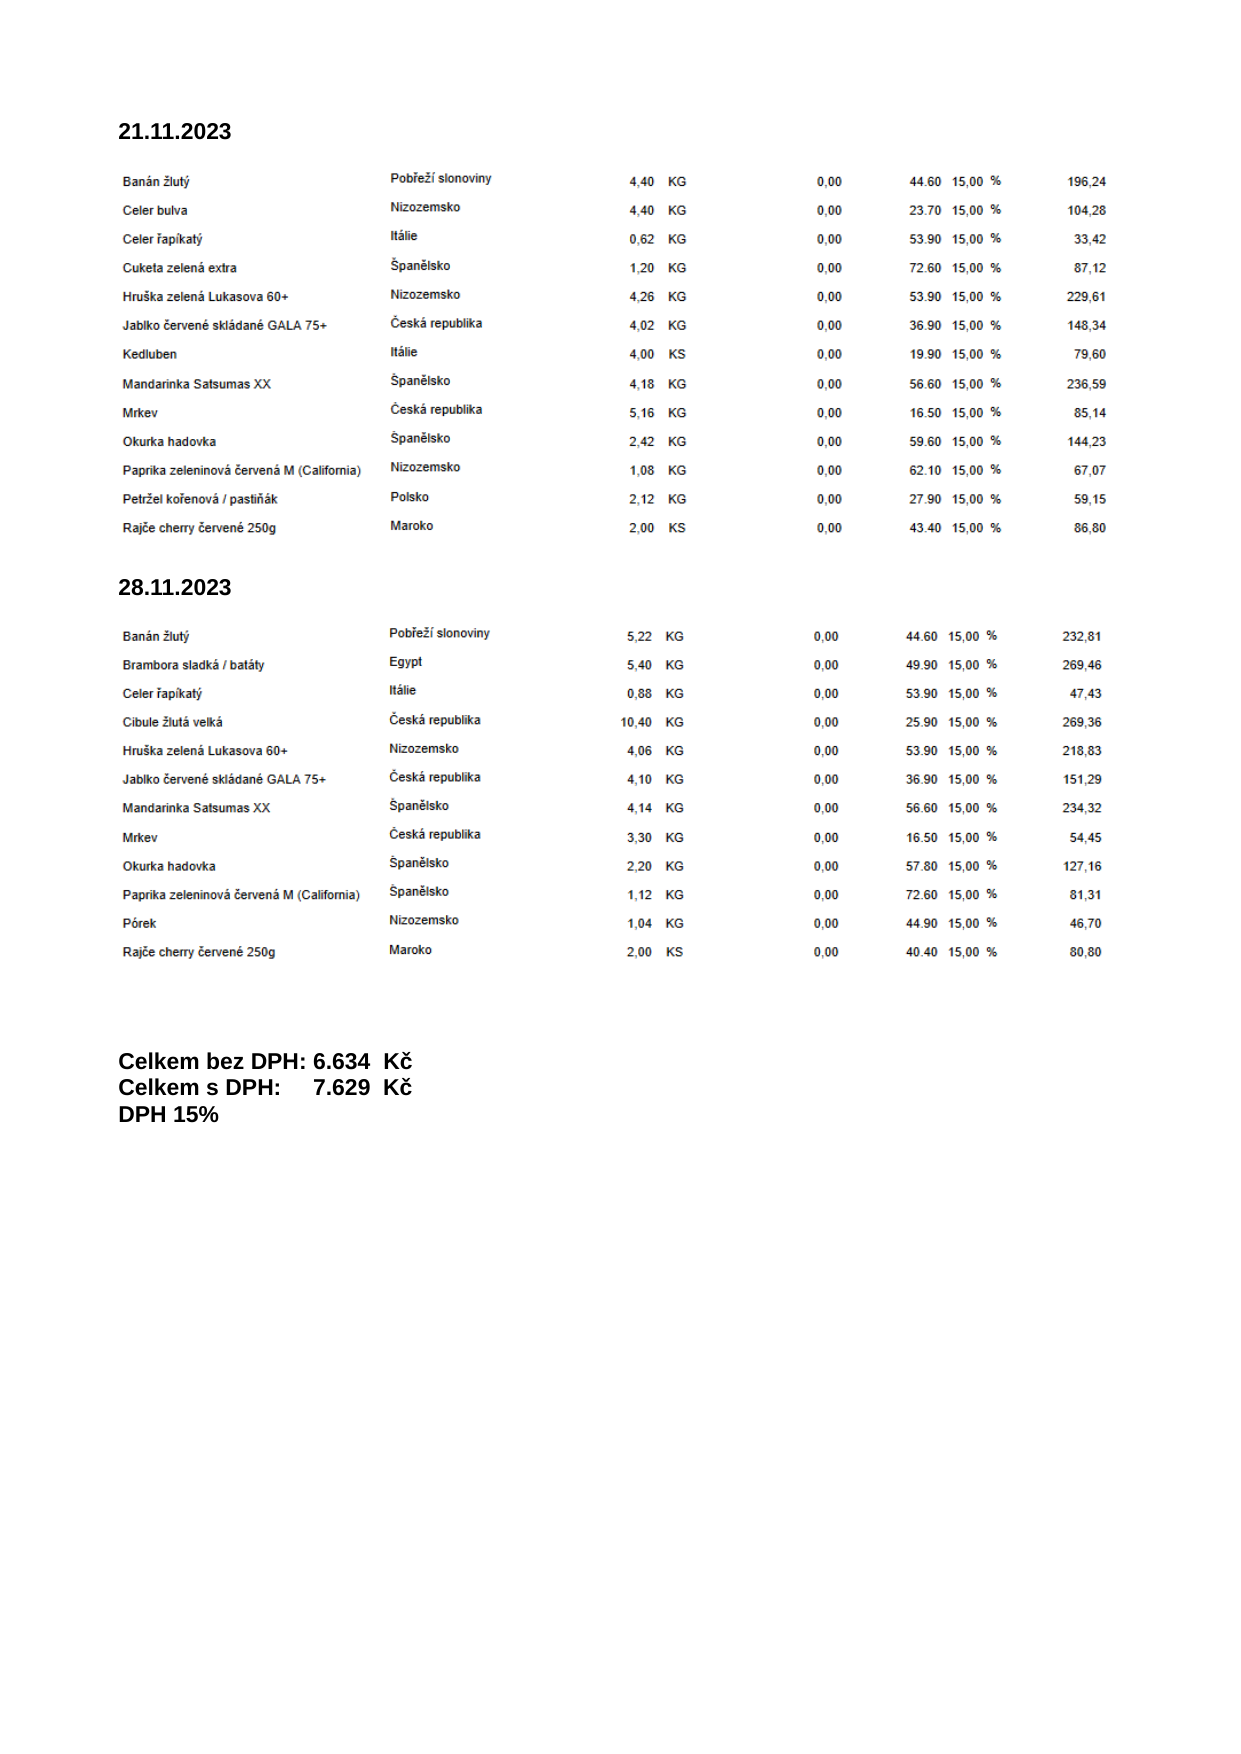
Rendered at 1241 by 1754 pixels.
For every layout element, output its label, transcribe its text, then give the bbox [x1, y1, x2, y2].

text Celkem bez DPH: 6.634 Kč [118, 1048, 1122, 1074]
text 28.11.2023 [118, 574, 1122, 600]
text Celkem s DPH: 7.629 Kč DPH 15% [118, 1074, 1122, 1127]
text 21.11.2023 [118, 118, 1122, 144]
